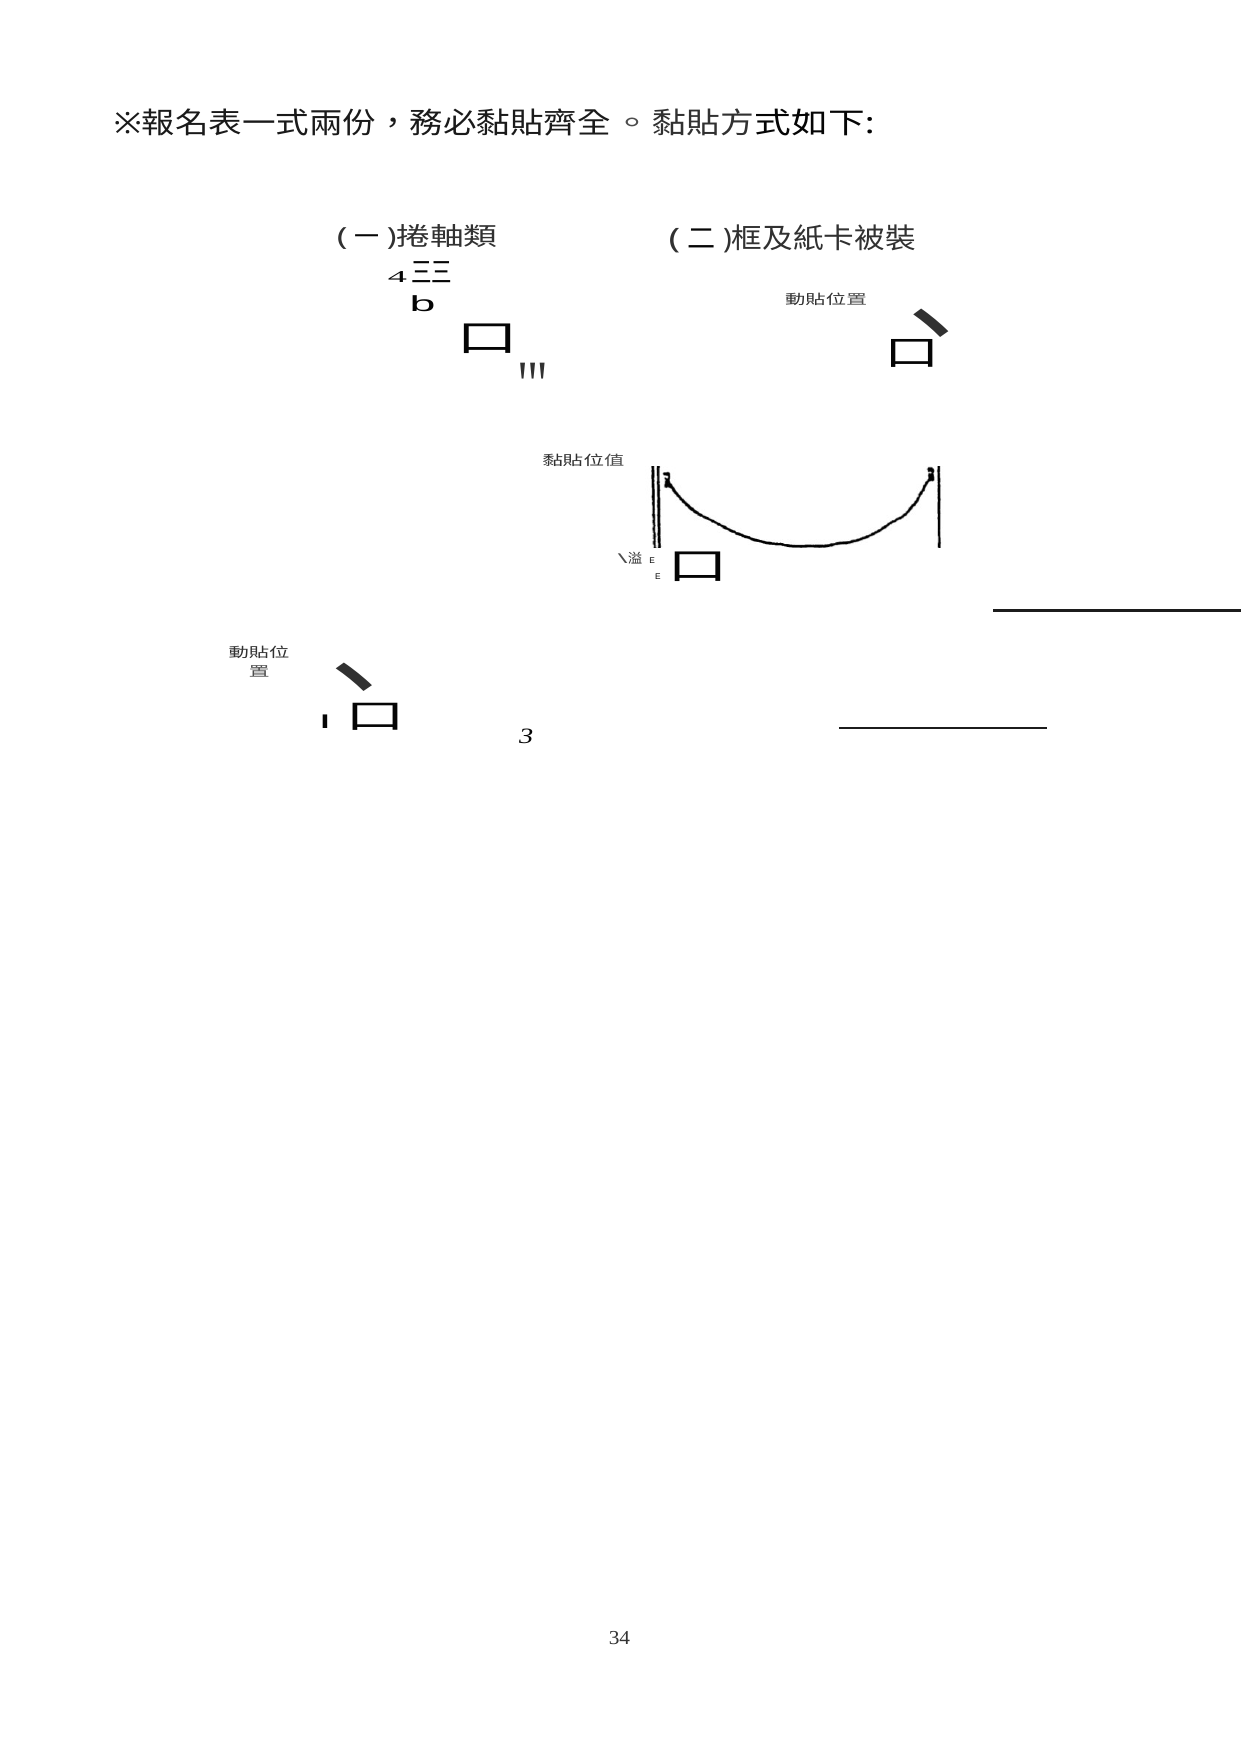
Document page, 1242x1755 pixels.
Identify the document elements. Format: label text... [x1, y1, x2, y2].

text 黏貼位值 [537, 448, 629, 468]
text 4三三b [377, 252, 467, 316]
text 3 [519, 723, 1069, 748]
text 動貼位置 [226, 643, 291, 680]
text [992, 290, 1069, 308]
text 口 [992, 327, 1069, 375]
text 、 [870, 278, 992, 380]
text 、 [291, 632, 416, 734]
text [728, 549, 1069, 567]
text ※報名表一式兩份，務必黏貼齊全。黏貼方式如下: [114, 98, 1069, 138]
text ( 一 )捲軸類 [331, 219, 503, 252]
text \溢 E [617, 549, 667, 567]
text 口 [667, 549, 728, 587]
text '" [102, 356, 548, 421]
text 動貼位置 [785, 290, 870, 308]
text ( 二 )框及紙卡被裝 [668, 219, 1069, 256]
text E [655, 572, 667, 581]
text l 口 [102, 680, 404, 737]
text [728, 572, 1069, 581]
text 口 [102, 316, 518, 356]
